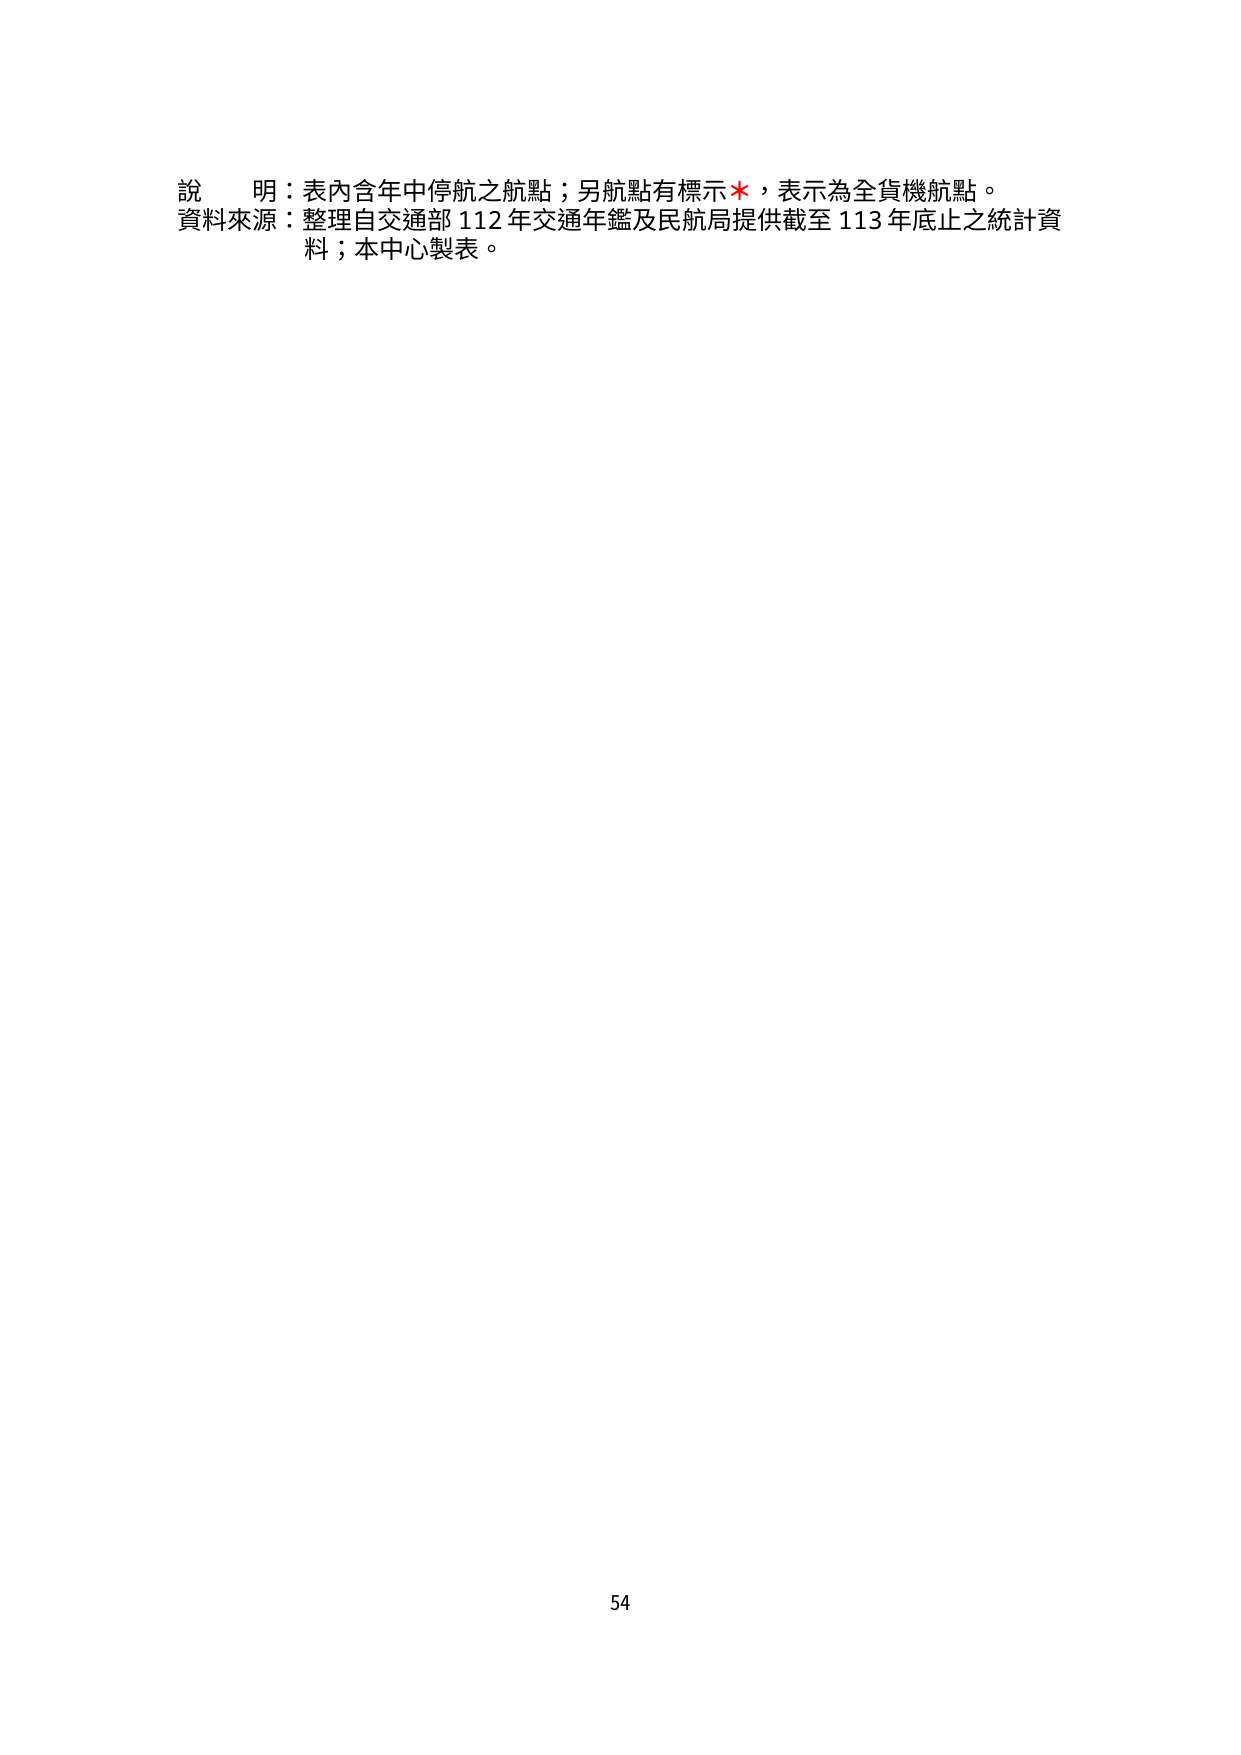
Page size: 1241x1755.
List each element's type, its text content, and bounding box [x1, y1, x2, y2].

text 說 明：表內含年中停航之航點；另航點有標示＊，表示為全貨機航點。 [177, 177, 1063, 206]
text 資料來源：整理自交通部112年交通年鑑及民航局提供截至113年底止之統計資料；本中心製表。 [177, 206, 1063, 265]
